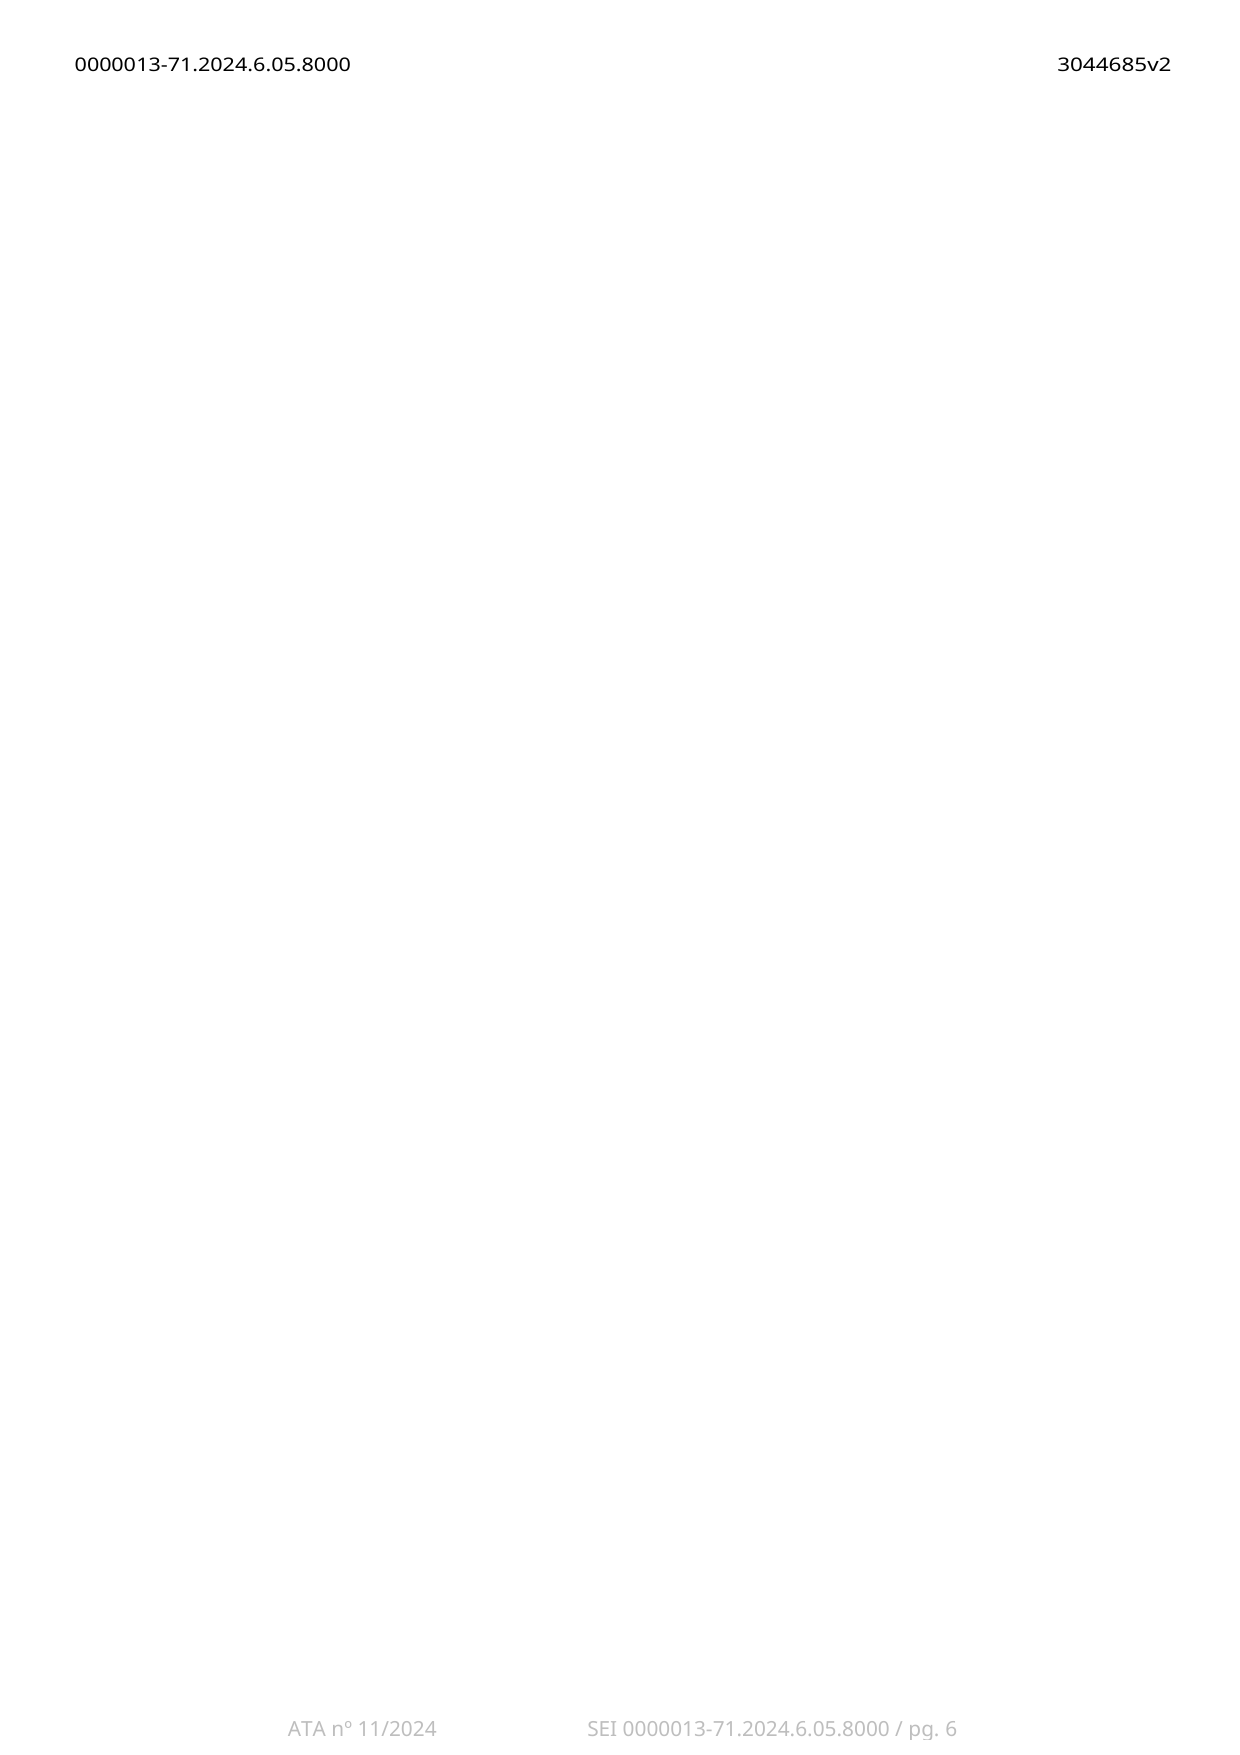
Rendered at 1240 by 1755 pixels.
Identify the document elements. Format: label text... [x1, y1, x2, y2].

text 0000013-71.2024.6.05.8000 3044685v2 [74, 54, 1179, 75]
